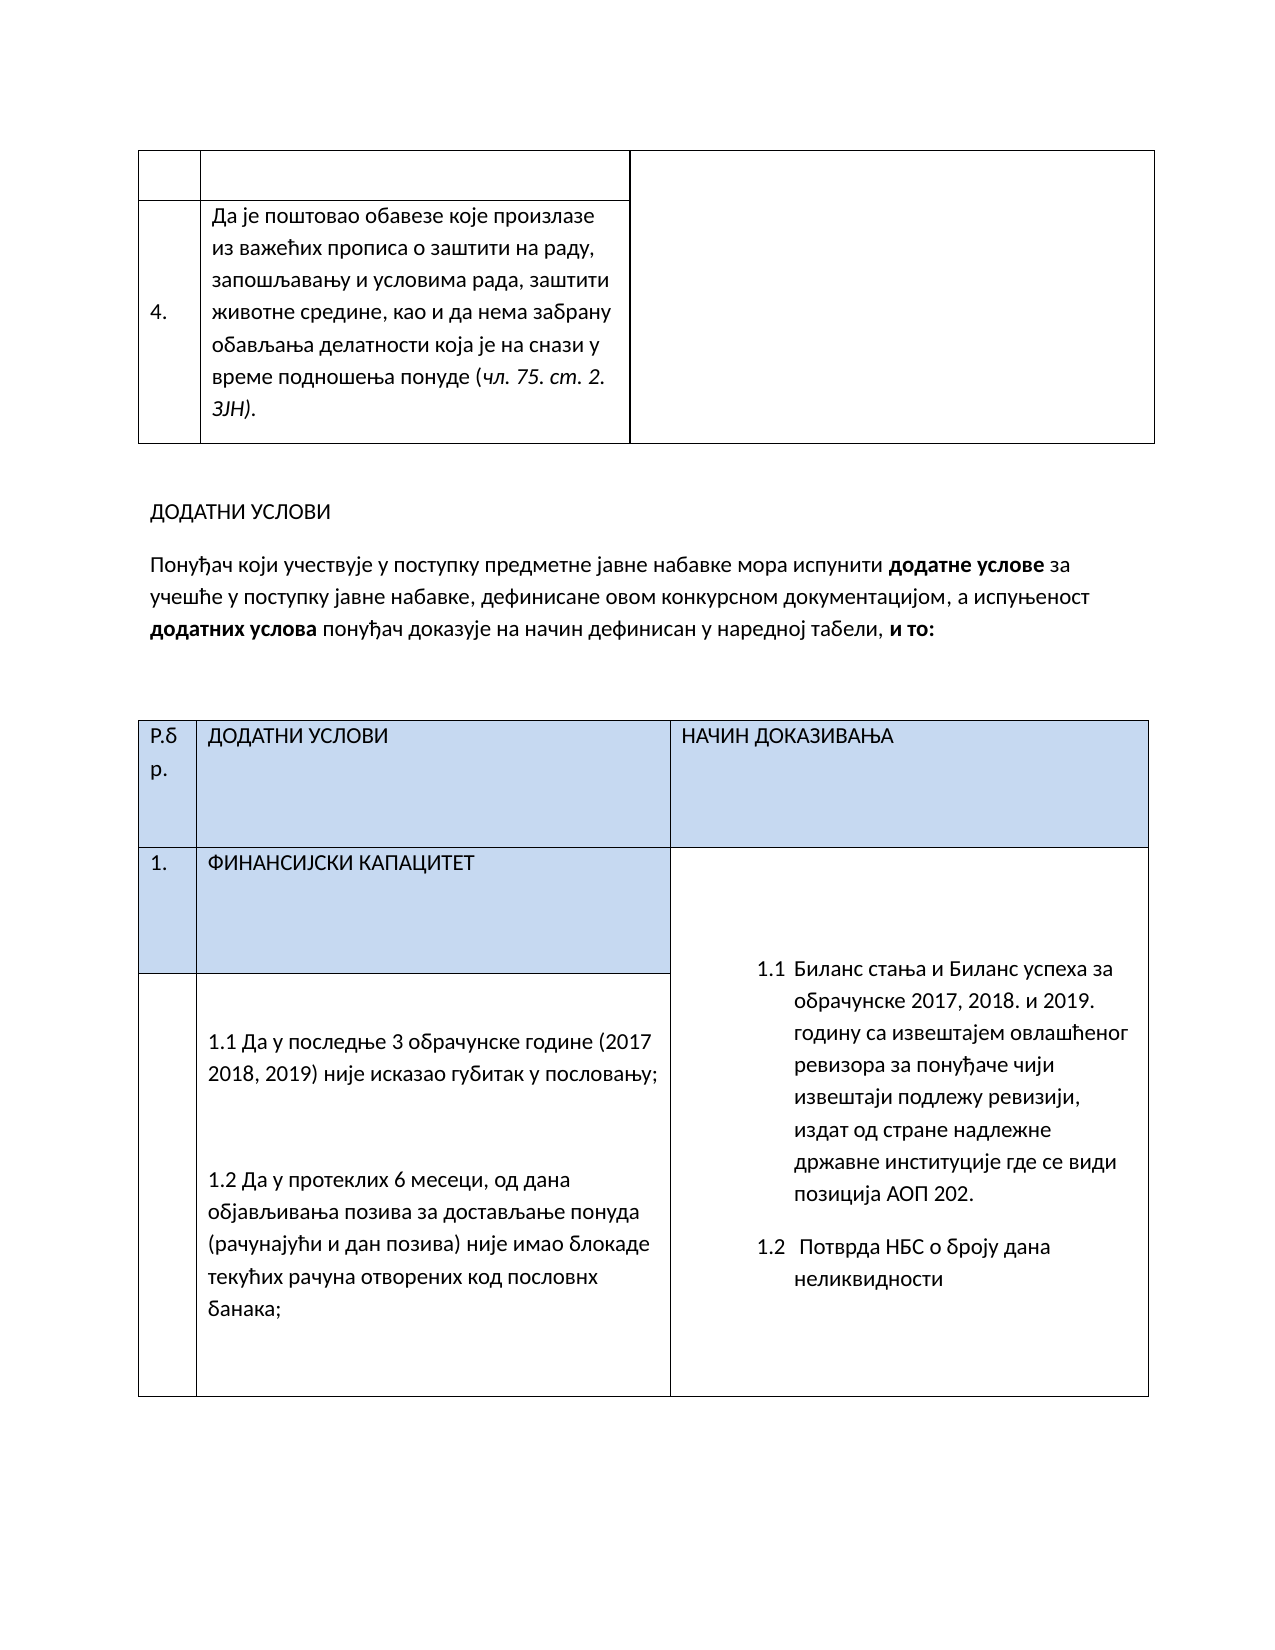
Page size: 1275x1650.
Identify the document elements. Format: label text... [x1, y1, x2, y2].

table_cell ФИНАНСИЈСКИ КАПАЦИТЕТ [197, 848, 670, 973]
table_cell [139, 974, 196, 1396]
table_header ДОДАТНИ УСЛОВИ [197, 721, 670, 847]
table_cell [139, 151, 200, 200]
table_cell 1.1 Да у последње 3 обрачунске године (2017 2018, 2019) није исказао губитак у пословању; 1.2 Да у протеклих 6 месеци, од дана објављивања позива за достављање понуда (рачунајући и дан позива) није имао блокаде текућих рачуна отворених код пословнх банака; [197, 974, 670, 1396]
table_cell [631, 151, 1154, 443]
table_cell 4. [139, 201, 200, 443]
text ДОДАТНИ УСЛОВИ [150, 497, 1125, 525]
table_header Р.бр. [139, 721, 196, 847]
table_cell 1. [139, 848, 196, 973]
table_cell [201, 151, 629, 200]
table_header НАЧИН ДОКАЗИВАЊА [671, 721, 1148, 847]
table_cell Биланс стања и Биланс успеха за обрачунске 2017, 2018. и 2019. годину са извештајем овлашћеног ревизора за понуђаче чији извештаји подлежу ревизији, издат од стране надлежне државне институције где се види позиција АОП 202. Потврда НБС о броју дана неликвидности [671, 848, 1148, 1396]
table_cell Да је поштовао обавезе које произлазе из важећих прописа о заштити на раду, запошљавању и условима рада, заштити животне средине, као и да нема забрану обављања делатности која је на снази у време подношења понуде (чл. 75. ст. 2. ЗЈН). [201, 201, 629, 443]
text Понуђач који учествује у поступку предметне јавне набавке мора испунити додатне услове за учешће у поступку јавне набавке, дефинисане овом конкурсном документацијом, а испуњеност додатних услова понуђач доказује на начин дефинисан у наредној табели, и то: [150, 550, 1125, 642]
